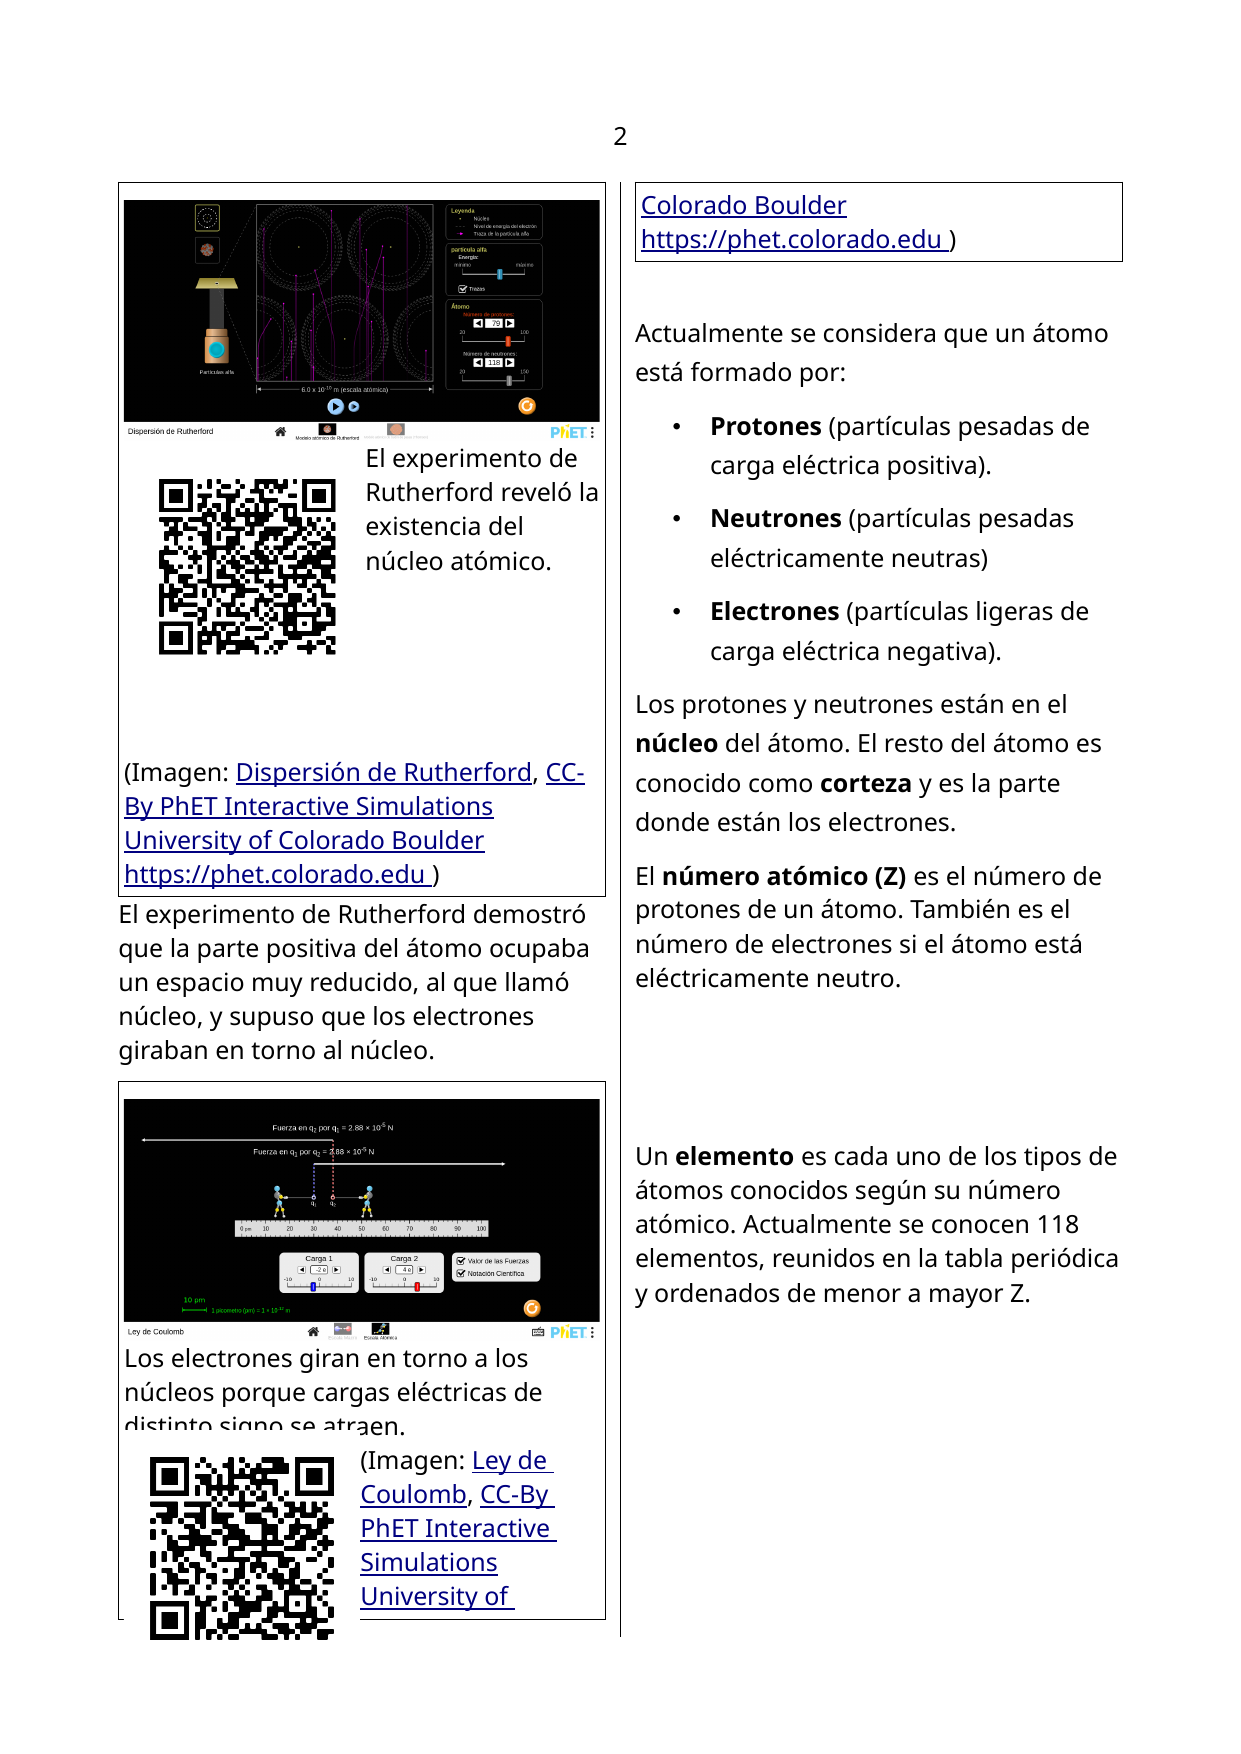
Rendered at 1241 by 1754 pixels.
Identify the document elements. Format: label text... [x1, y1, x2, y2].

text El número atómico (Z) es el número de protones de un átomo. También es el número de electrones si el átomo está eléctricamente neutro. [635, 858, 1122, 994]
list Neutrones (partículas pesadas eléctricamente neutras) [672, 501, 1122, 574]
picture [123, 200, 600, 441]
list Protones (partículas pesadas de carga eléctrica positiva). [672, 408, 1122, 481]
text Un elemento es cada uno de los tipos de átomos conocidos según su número atómico. Actualmente se conocen 118 elementos, reunidos en la tabla periódica y ordenados de menor a mayor Z. [635, 1139, 1122, 1309]
text El experimento de Rutherford demostró que la parte positiva del átomo ocupaba un espacio muy reducido, al que llamó núcleo, y supuso que los electrones giraban en torno al núcleo. [118, 897, 605, 1067]
picture [128, 448, 366, 685]
text Actualmente se considera que un átomo está formado por: [635, 315, 1122, 388]
list Electrones (partículas ligeras de carga eléctrica negativa). [672, 594, 1122, 667]
table_header (Imagen: Ley de Coulomb, CC-By PhET Interactive Simulations University of Colorado Boulder https://phet.colorado.edu ) [119, 1082, 605, 1619]
text Los protones y neutrones están en el núcleo del átomo. El resto del átomo es conocido como corteza y es la parte donde están los electrones. [635, 687, 1122, 838]
picture [123, 1099, 600, 1341]
table_header (Imagen: Dispersión de Rutherford, CC-By PhET Interactive Simulations University of Colorado Boulder https://phet.colorado.edu ) [119, 183, 605, 896]
picture [123, 1430, 360, 1667]
table_header (Imagen: Ley de Coulomb, CC-By PhET Interactive Simulations University of Colorado Boulder https://phet.colorado.edu ) [636, 183, 1122, 261]
